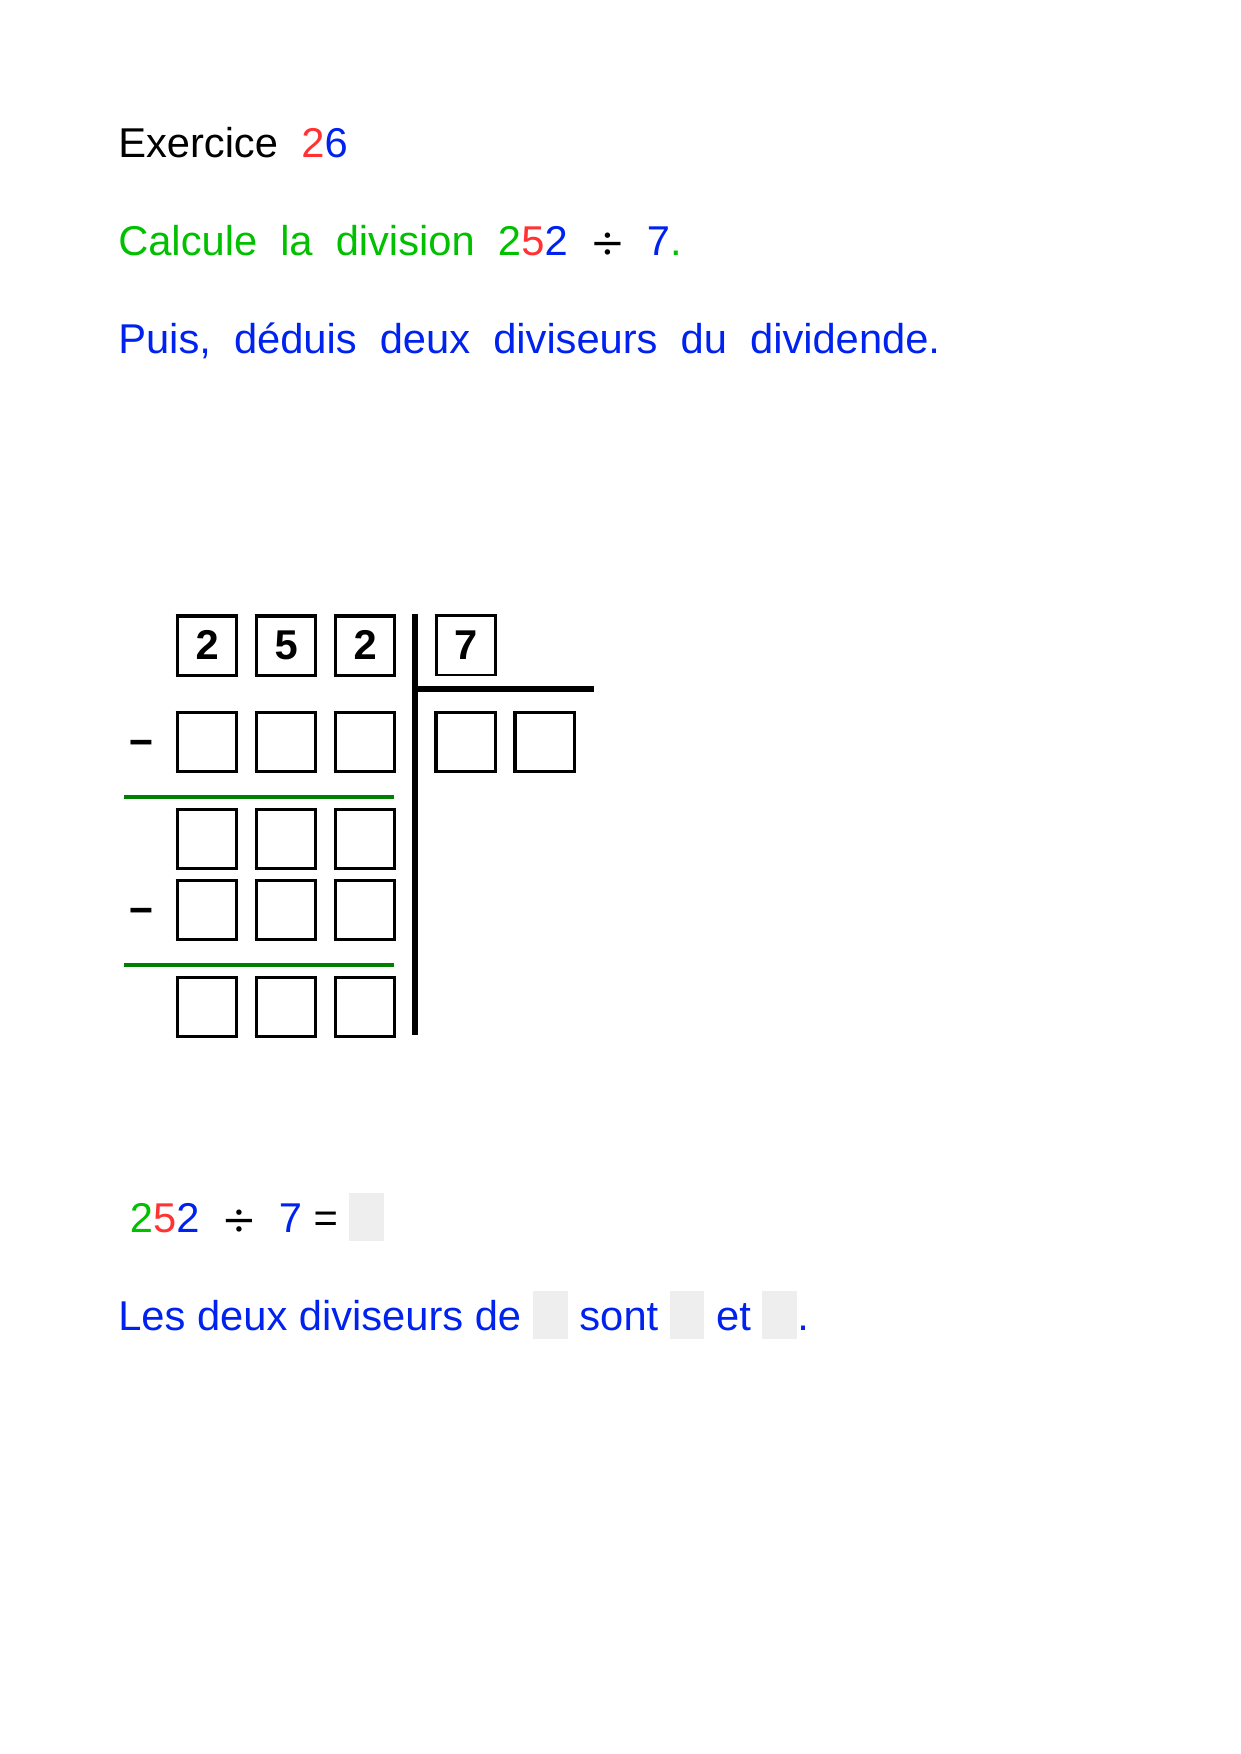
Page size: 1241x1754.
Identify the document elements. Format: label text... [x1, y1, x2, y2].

table_cell [335, 783, 394, 795]
table_cell [317, 711, 334, 770]
table_cell [405, 614, 412, 1035]
table_cell [315, 686, 335, 698]
table_cell [118, 963, 124, 976]
table_cell [177, 677, 236, 686]
table_cell [335, 773, 394, 782]
table_cell [574, 976, 594, 1035]
table_cell [418, 808, 436, 867]
table_cell [394, 951, 405, 963]
table_header [177, 602, 236, 614]
table_cell [418, 938, 436, 951]
table_cell [497, 711, 513, 770]
table_cell [256, 967, 315, 976]
table_cell − [124, 711, 157, 770]
table_cell − [124, 879, 157, 938]
table_cell [256, 870, 315, 879]
table_cell [396, 614, 405, 673]
table_cell [396, 976, 405, 1035]
table_cell [118, 1035, 124, 1047]
table_cell [515, 614, 574, 673]
table_cell [124, 1035, 157, 1047]
table_cell [515, 773, 574, 782]
table_cell [574, 963, 594, 976]
table_cell [118, 711, 124, 770]
table_cell [124, 951, 157, 963]
table_cell [258, 882, 314, 938]
table_cell [418, 795, 436, 807]
table_cell [124, 867, 157, 879]
table_cell [124, 686, 157, 698]
text Puis, déduis deux diviseurs du dividende. [118, 314, 1122, 362]
table_cell [315, 867, 335, 879]
table_cell [574, 674, 594, 686]
table_header [495, 602, 515, 614]
table_cell [574, 783, 594, 795]
table_header [335, 602, 394, 614]
table_cell [515, 938, 574, 951]
table_cell [515, 976, 574, 1035]
table_cell [256, 677, 315, 686]
table_cell [495, 1035, 515, 1047]
table_cell [124, 967, 157, 976]
table_cell [315, 799, 335, 807]
table_cell [436, 676, 495, 686]
table_cell [177, 773, 236, 782]
table_cell [335, 699, 394, 711]
table_cell [256, 699, 315, 711]
table_cell [256, 941, 315, 951]
table_cell [238, 614, 255, 673]
table_cell [315, 1035, 335, 1047]
table_cell [158, 951, 177, 963]
table_cell [177, 799, 236, 807]
table_cell [179, 811, 235, 867]
table_cell [335, 1038, 394, 1047]
table_cell [515, 879, 574, 938]
table_cell [256, 1038, 315, 1047]
table_cell [118, 686, 124, 698]
table_cell [436, 879, 495, 938]
table_cell [315, 699, 335, 711]
table_cell [515, 692, 574, 698]
table_cell [497, 614, 515, 673]
table_cell [495, 879, 515, 938]
table_cell [335, 677, 394, 686]
table_cell [436, 699, 495, 711]
table_cell [158, 976, 176, 1035]
table_cell [317, 808, 334, 867]
table_cell [436, 951, 495, 963]
table_cell [418, 879, 436, 938]
table_cell [335, 967, 394, 976]
table_cell [515, 867, 574, 879]
table_cell [158, 711, 176, 770]
table_cell [158, 799, 177, 807]
table_cell [315, 938, 335, 951]
table_cell [158, 867, 177, 879]
text Exercice 26 [118, 118, 1122, 166]
table_cell [236, 686, 256, 698]
table_cell [236, 674, 256, 686]
table_cell [515, 1035, 574, 1047]
table_cell [337, 979, 393, 1035]
table_header [124, 602, 157, 614]
table_cell [405, 1035, 415, 1047]
table_cell [256, 783, 315, 795]
table_cell [236, 799, 256, 807]
table_cell [177, 870, 236, 879]
table_cell [436, 938, 495, 951]
table_cell [574, 808, 594, 867]
table_cell [258, 811, 314, 867]
table_cell [394, 963, 405, 976]
table_cell [515, 951, 574, 963]
table_cell [436, 963, 495, 976]
table_cell [335, 951, 394, 963]
table_cell [574, 692, 594, 698]
table_cell [495, 808, 515, 867]
table_cell [495, 674, 515, 686]
table_cell [515, 699, 574, 711]
table_cell [515, 674, 574, 686]
table_cell [315, 951, 335, 963]
table_cell [495, 951, 515, 963]
table_cell [394, 699, 405, 711]
table_cell 2 [337, 618, 393, 673]
table_cell [436, 692, 495, 698]
table_cell [495, 795, 515, 807]
table_cell [495, 963, 515, 976]
table_cell [118, 614, 124, 673]
table_cell [396, 711, 405, 770]
table_cell [177, 941, 236, 951]
table_cell [158, 808, 176, 867]
table_cell [436, 773, 495, 782]
table_cell [418, 770, 436, 782]
table_cell [177, 951, 236, 963]
table_header [594, 602, 1157, 1047]
text Calcule la division 252 ÷ 7. [118, 214, 1122, 264]
table_cell [317, 976, 334, 1035]
table_cell [158, 686, 177, 698]
table_header [118, 602, 124, 614]
table_cell [515, 808, 574, 867]
table_cell [158, 783, 177, 795]
table_cell [238, 808, 255, 867]
table_cell [315, 674, 335, 686]
table_cell [118, 674, 124, 686]
table_cell [315, 783, 335, 795]
table_cell [256, 773, 315, 782]
table_cell [574, 951, 594, 963]
table_cell [495, 976, 515, 1035]
table_cell [574, 614, 594, 673]
table_header [256, 602, 315, 614]
table_cell [158, 879, 176, 938]
table_cell [118, 951, 124, 963]
table_cell [118, 699, 124, 711]
table_header [515, 602, 574, 614]
table_cell [256, 686, 315, 698]
table_cell [124, 808, 157, 867]
table_cell [258, 714, 314, 770]
table_cell [394, 795, 405, 807]
table_cell [574, 879, 594, 938]
table_cell [118, 879, 124, 938]
table_cell [315, 967, 335, 976]
table_cell [495, 770, 515, 782]
table_cell [177, 967, 236, 976]
table_cell [236, 699, 256, 711]
table_cell [124, 799, 157, 807]
table_cell [179, 882, 235, 938]
table_cell [124, 783, 157, 795]
table_cell [418, 614, 435, 673]
table_cell [418, 951, 436, 963]
table_cell [396, 879, 405, 938]
table_cell [317, 614, 334, 673]
table_cell [574, 867, 594, 879]
table_cell [394, 867, 405, 879]
table_cell [394, 1035, 405, 1047]
table_cell [574, 699, 594, 711]
table_cell [436, 808, 495, 867]
table_cell [574, 795, 594, 807]
table_cell [394, 674, 405, 686]
table_cell [517, 714, 573, 770]
table_cell [495, 867, 515, 879]
table_cell [124, 674, 157, 686]
table_cell [118, 770, 124, 782]
table_cell [415, 1035, 436, 1047]
table_cell [574, 770, 594, 782]
table_cell [256, 951, 315, 963]
table_cell [418, 692, 436, 698]
table_cell [418, 963, 436, 976]
table_cell [337, 714, 393, 770]
table_cell [236, 951, 256, 963]
table_cell [418, 674, 436, 686]
table_cell [158, 770, 177, 782]
table_cell [118, 783, 124, 795]
table_cell [124, 699, 157, 711]
table_cell [394, 938, 405, 951]
table_cell [158, 699, 177, 711]
table_cell [236, 967, 256, 976]
table_cell [418, 867, 436, 879]
table_cell [337, 882, 393, 938]
table_cell [236, 770, 256, 782]
table_cell [256, 799, 315, 807]
table_cell 5 [258, 618, 314, 673]
table_cell [436, 976, 495, 1035]
table_cell [236, 783, 256, 795]
table_header [415, 602, 436, 614]
table_cell [179, 979, 235, 1035]
table_cell [118, 795, 124, 807]
table_cell [495, 783, 515, 795]
table_cell [515, 963, 574, 976]
table_cell [438, 714, 494, 770]
table_cell [118, 938, 124, 951]
table_cell [124, 614, 157, 673]
table_cell [436, 867, 495, 879]
table_cell [118, 976, 124, 1035]
table_header [315, 602, 335, 614]
table_cell [236, 938, 256, 951]
text Les deux diviseurs de sont et . [118, 1291, 1122, 1339]
table_cell [236, 1035, 256, 1047]
table_cell [317, 879, 334, 938]
table_cell [238, 711, 255, 770]
table_cell [177, 1038, 236, 1047]
table_cell [394, 770, 405, 782]
table_cell [418, 711, 434, 770]
table_cell [238, 879, 255, 938]
table_cell [418, 783, 436, 795]
table_cell [177, 699, 236, 711]
table_cell [515, 795, 574, 807]
table_header [436, 602, 495, 614]
table_cell [495, 692, 515, 698]
table_cell [158, 967, 177, 976]
table_cell [418, 699, 436, 711]
table_cell [574, 938, 594, 951]
table_cell 2 [179, 618, 235, 673]
table_cell 7 [438, 617, 494, 673]
table_cell [158, 614, 176, 673]
table_cell [576, 711, 594, 770]
table_cell [574, 1035, 594, 1047]
table_cell [118, 808, 124, 867]
table_cell [337, 811, 393, 867]
table_cell [315, 770, 335, 782]
table_cell [124, 976, 157, 1035]
table_cell [335, 941, 394, 951]
table_cell [179, 714, 235, 770]
table_header [158, 602, 177, 614]
table_header [394, 602, 405, 614]
table_cell [335, 686, 394, 698]
text 252 ÷ 7 = [118, 1191, 1122, 1241]
table_cell [394, 783, 405, 795]
table_cell [418, 976, 436, 1035]
table_cell [258, 979, 314, 1035]
table_cell [236, 867, 256, 879]
table_cell [394, 686, 405, 698]
table_cell [436, 795, 495, 807]
table_cell [158, 674, 177, 686]
table_cell [158, 1035, 177, 1047]
table_cell [158, 938, 177, 951]
table_cell [238, 976, 255, 1035]
table_cell [335, 799, 394, 807]
table_cell [436, 1035, 495, 1047]
table_cell [177, 686, 236, 698]
table_cell [436, 783, 495, 795]
table_cell [124, 770, 157, 782]
table_cell [335, 870, 394, 879]
table_cell [396, 808, 405, 867]
table_header [236, 602, 256, 614]
table_header [574, 602, 594, 614]
table_cell [177, 783, 236, 795]
table_cell [515, 783, 574, 795]
table_cell [495, 938, 515, 951]
table_header [405, 602, 415, 614]
table_cell [495, 699, 515, 711]
table_cell [118, 867, 124, 879]
table_cell [124, 938, 157, 951]
